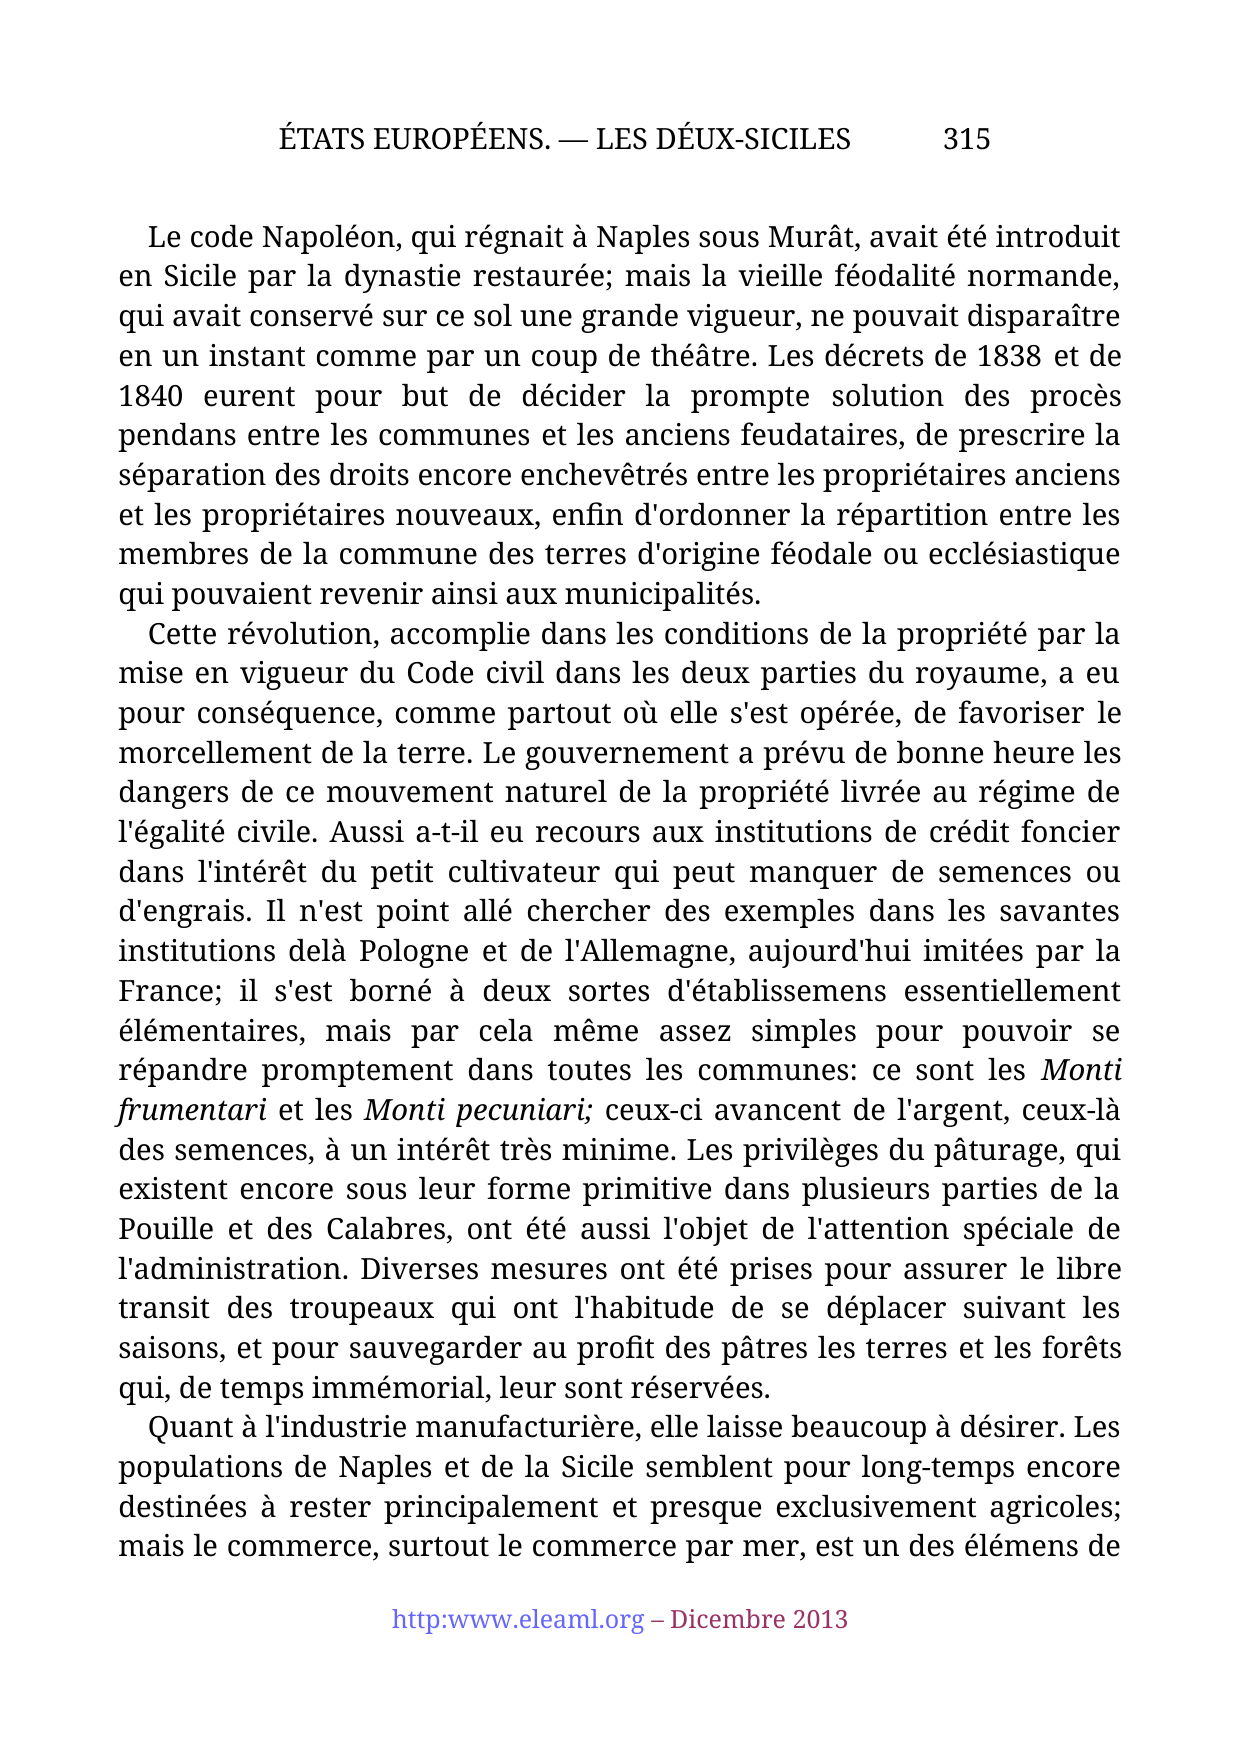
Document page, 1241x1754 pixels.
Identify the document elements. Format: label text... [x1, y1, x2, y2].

text Le code Napoléon, qui régnait à Naples sous Murât, avait été introduit en Sicile par la dynastie restaurée; mais la vieille féodalité normande, qui avait conservé sur ce sol une grande vigueur, ne pouvait disparaître en un instant comme par un coup de théâtre. Les décrets de 1838 et de 1840 eurent pour but de décider la prompte solution des procès pendans entre les communes et les anciens feudataires, de prescrire la séparation des droits encore enchevêtrés entre les propriétaires anciens et les propriétaires nouveaux, enfin d'ordonner la répartition entre les membres de la commune des terres d'origine féodale ou ecclésiastique qui pouvaient revenir ainsi aux municipalités. [118, 216, 1122, 613]
text Quant à l'industrie manufacturière, elle laisse beaucoup à désirer. Les populations de Naples et de la Sicile semblent pour long-temps encore destinées à rester principalement et presque exclusivement agricoles; mais le commerce, surtout le commerce par mer, est un des élémens de [118, 1407, 1122, 1565]
text Cette révolution, accomplie dans les conditions de la propriété par la mise en vigueur du Code civil dans les deux parties du royaume, a eu pour conséquence, comme partout où elle s'est opérée, de favoriser le morcellement de la terre. Le gouvernement a prévu de bonne heure les dangers de ce mouvement naturel de la propriété livrée au régime de l'égalité civile. Aussi a-t-il eu recours aux institutions de crédit foncier dans l'intérêt du petit cultivateur qui peut manquer de semences ou d'engrais. Il n'est point allé chercher des exemples dans les savantes institutions delà Pologne et de l'Allemagne, aujourd'hui imitées par la France; il s'est borné à deux sortes d'établissemens essentiellement élémentaires, mais par cela même assez simples pour pouvoir se répandre promptement dans toutes les communes: ce sont les Monti frumentari et les Monti pecuniari; ceux-ci avancent de l'argent, ceux-là des semences, à un intérêt très minime. Les privilèges du pâturage, qui existent encore sous leur forme primitive dans plusieurs parties de la Pouille et des Calabres, ont été aussi l'objet de l'attention spéciale de l'administration. Diverses mesures ont été prises pour assurer le libre transit des troupeaux qui ont l'habitude de se déplacer suivant les saisons, et pour sauvegarder au profit des pâtres les terres et les forêts qui, de temps immémorial, leur sont réservées. [118, 613, 1122, 1407]
